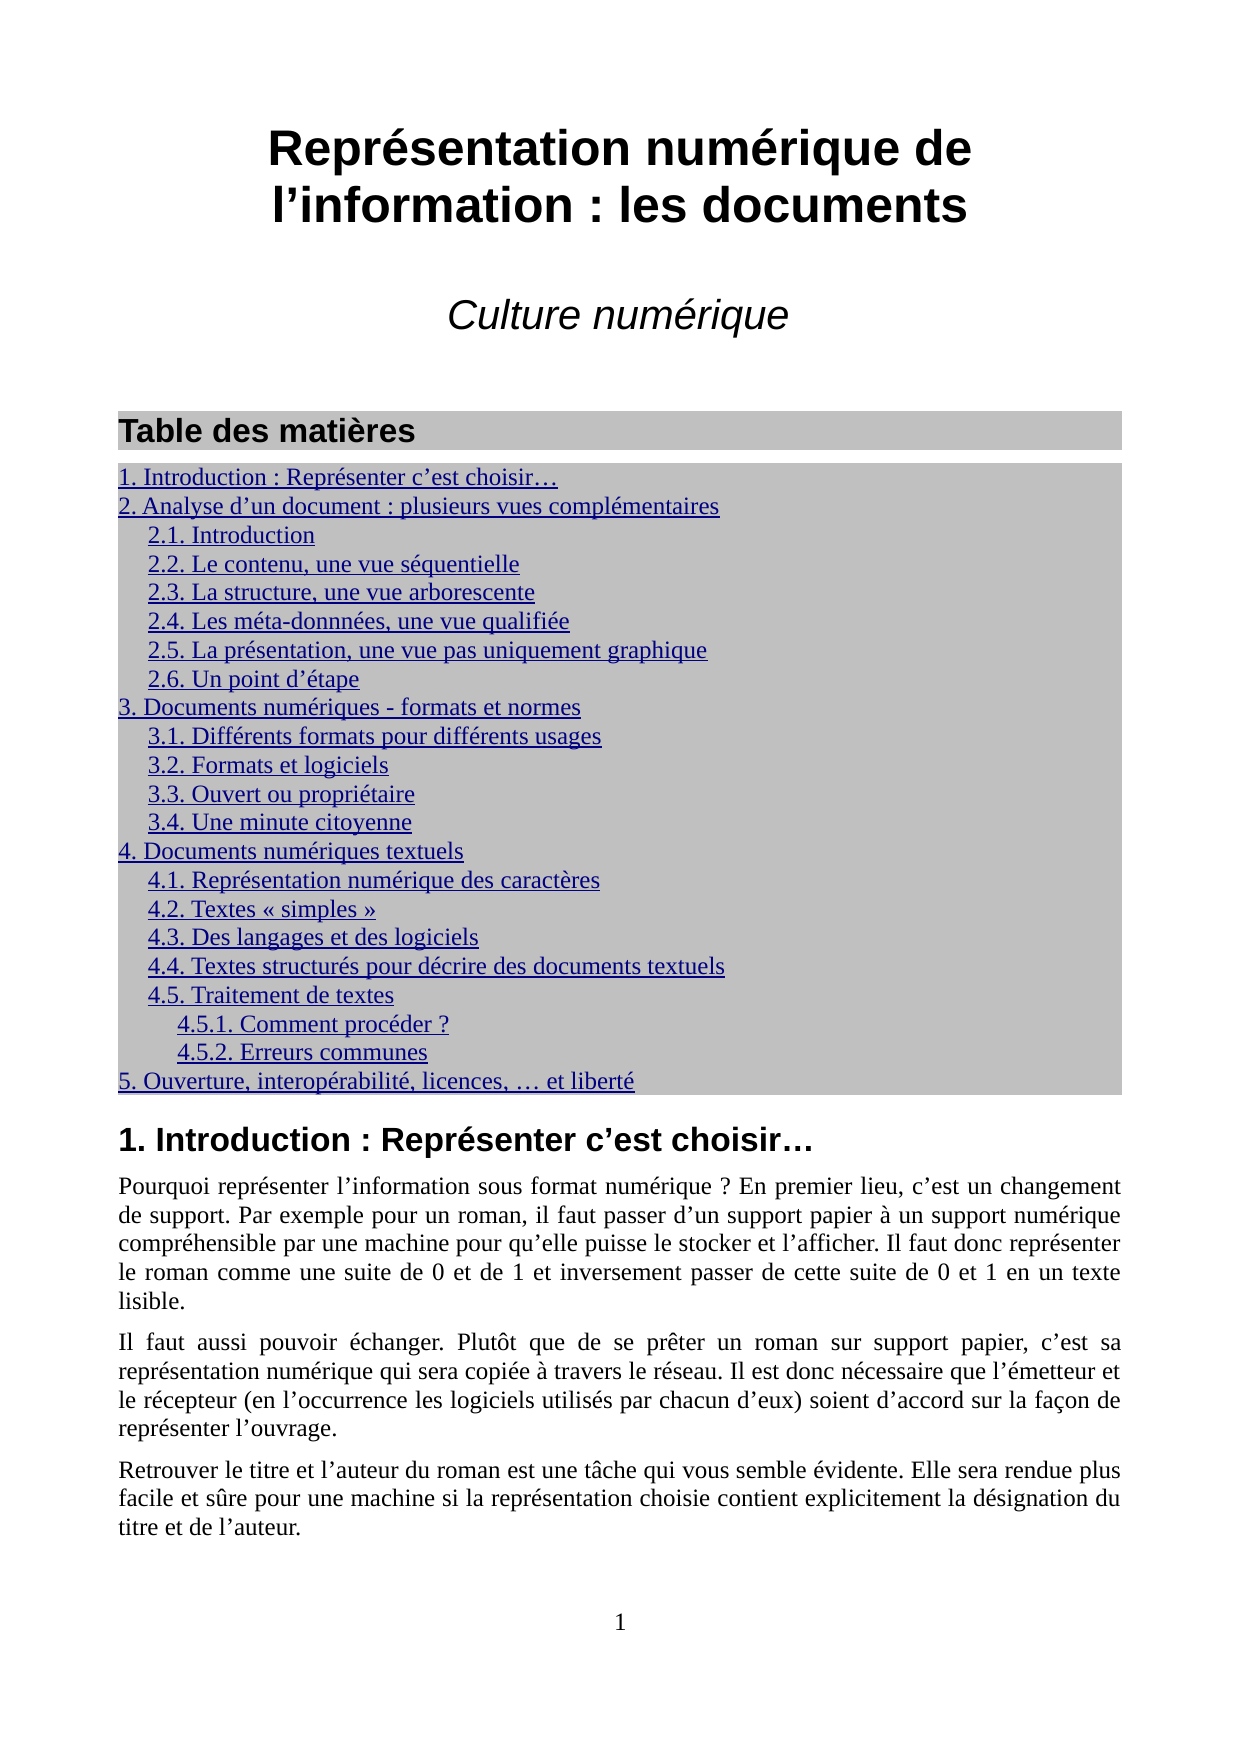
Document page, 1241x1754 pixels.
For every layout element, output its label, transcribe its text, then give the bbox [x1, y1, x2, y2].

text 2.6. Un point d’étape [148, 664, 1122, 692]
text 4. Documents numériques textuels [118, 836, 1122, 865]
subtitle Culture numérique [118, 291, 1122, 338]
text 2.2. Le contenu, une vue séquentielle [148, 549, 1122, 577]
text 4.2. Textes « simples » [148, 894, 1122, 922]
text 2.5. La présentation, une vue pas uniquement graphique [148, 635, 1122, 664]
text Pourquoi représenter l’information sous format numérique ? En premier lieu, c’est un changement de support. Par exemple pour un roman, il faut passer d’un support papier à un support numérique compréhensible par une machine pour qu’elle puisse le stocker et l’afficher. Il faut donc représenter le roman comme une suite de 0 et de 1 et inversement passer de cette suite de 0 et 1 en un texte lisible. [118, 1171, 1122, 1315]
subtitle Introduction : Représenter c’est choisir… [118, 1120, 1122, 1158]
text Il faut aussi pouvoir échanger. Plutôt que de se prêter un roman sur support papier, c’est sa représentation numérique qui sera copiée à travers le réseau. Il est donc nécessaire que l’émetteur et le récepteur (en l’occurrence les logiciels utilisés par chacun d’eux) soient d’accord sur la façon de représenter l’ouvrage. [118, 1327, 1122, 1442]
subtitle Table des matières [118, 411, 1122, 450]
text 5. Ouverture, interopérabilité, licences, … et liberté [118, 1066, 1122, 1095]
text 4.3. Des langages et des logiciels [148, 922, 1122, 951]
text 4.4. Textes structurés pour décrire des documents textuels [148, 951, 1122, 980]
text 4.5.2. Erreurs communes [177, 1037, 1122, 1066]
text 2. Analyse d’un document : plusieurs vues complémentaires [118, 491, 1122, 520]
text 4.5. Traitement de textes [148, 980, 1122, 1009]
title Représentation numérique de l’information : les documents [118, 118, 1122, 233]
text 4.5.1. Comment procéder ? [177, 1009, 1122, 1037]
text 3.2. Formats et logiciels [148, 750, 1122, 779]
text 1. Introduction : Représenter c’est choisir… [118, 462, 1122, 491]
text 2.3. La structure, une vue arborescente [148, 577, 1122, 606]
text 2.4. Les méta-donnnées, une vue qualifiée [148, 606, 1122, 635]
text 3.1. Différents formats pour différents usages [148, 721, 1122, 750]
text Retrouver le titre et l’auteur du roman est une tâche qui vous semble évidente. Elle sera rendue plus facile et sûre pour une machine si la représentation choisie contient explicitement la désignation du titre et de l’auteur. [118, 1455, 1122, 1541]
text 3.4. Une minute citoyenne [148, 807, 1122, 836]
text 4.1. Représentation numérique des caractères [148, 865, 1122, 894]
text 3. Documents numériques - formats et normes [118, 692, 1122, 721]
text 3.3. Ouvert ou propriétaire [148, 779, 1122, 807]
text 2.1. Introduction [148, 520, 1122, 549]
